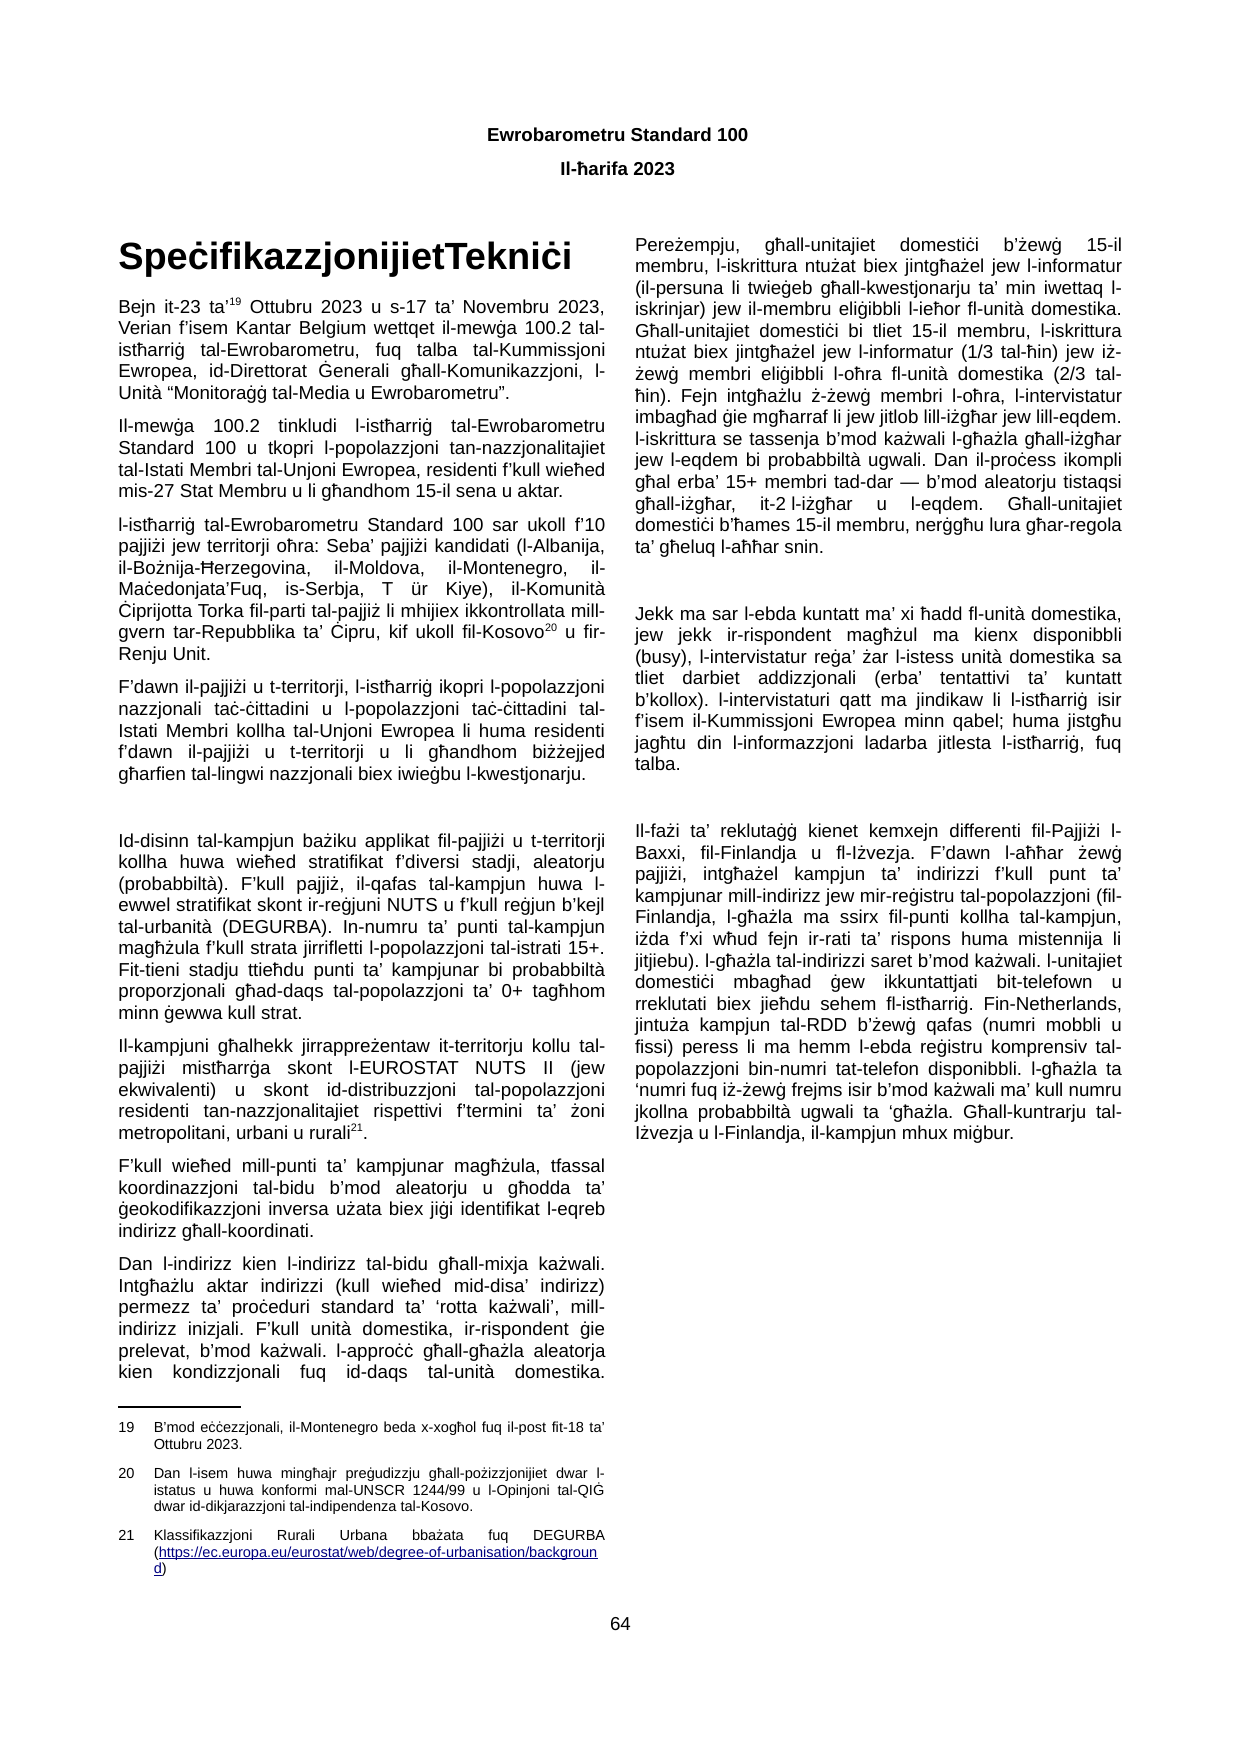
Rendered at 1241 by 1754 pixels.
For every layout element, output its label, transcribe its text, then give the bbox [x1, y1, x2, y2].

text Id-disinn tal-kampjun bażiku applikat fil-pajjiżi u t-territorji kollha huwa wieħed stratifikat f’diversi stadji, aleatorju (probabbiltà). F’kull pajjiż, il-qafas tal-kampjun huwa l-ewwel stratifikat skont ir-reġjuni NUTS u f’kull reġjun b’kejl tal-urbanità (DEGURBA). In-numru ta’ punti tal-kampjun magħżula f’kull strata jirrifletti l-popolazzjoni tal-istrati 15+. Fit-tieni stadju ttieħdu punti ta’ kampjunar bi probabbiltà proporzjonali għad-daqs tal-popolazzjoni ta’ 0+ tagħhom minn ġewwa kull strat. [118, 829, 605, 1023]
subtitle SpeċifikazzjonijietTekniċi [118, 233, 605, 277]
text B’mod eċċezzjonali, il-Montenegro beda x-xogħol fuq il-post fit-18 ta’ Ottubru 2023. [118, 1419, 605, 1452]
text F’dawn il-pajjiżi u t-territorji, l-istħarriġ ikopri l-popolazzjoni nazzjonali taċ-ċittadini u l-popolazzjoni taċ-ċittadini tal-Istati Membri kollha tal-Unjoni Ewropea li huma residenti f’dawn il-pajjiżi u t-territorji u li għandhom biżżejjed għarfien tal-lingwi nazzjonali biex iwieġbu l-kwestjonarju. [118, 676, 605, 784]
text Pereżempju, għall-unitajiet domestiċi b’żewġ 15-il membru, l-iskrittura ntużat biex jintgħażel jew l-informatur (il-persuna li twieġeb għall-kwestjonarju ta’ min iwettaq l-iskrinjar) jew il-membru eliġibbli l-ieħor fl-unità domestika. Għall-unitajiet domestiċi bi tliet 15-il membru, l-iskrittura ntużat biex jintgħażel jew l-informatur (1/3 tal-ħin) jew iż-żewġ membri eliġibbli l-oħra fl-unità domestika (2/3 tal-ħin). Fejn intgħażlu ż-żewġ membri l-oħra, l-intervistatur imbagħad ġie mgħarraf li jew jitlob lill-iżgħar jew lill-eqdem. l-iskrittura se tassenja b’mod każwali l-għażla għall-iżgħar jew l-eqdem bi probabbiltà ugwali. Dan il-proċess ikompli għal erba’ 15+ membri tad-dar — b’mod aleatorju tistaqsi għall-iżgħar, it-2 l-iżgħar u l-eqdem. Għall-unitajiet domestiċi b’ħames 15-il membru, nerġgħu lura għar-regola ta’ għeluq l-aħħar snin. [635, 233, 1122, 557]
text Il-mewġa 100.2 tinkludi l-istħarriġ tal-Ewrobarometru Standard 100 u tkopri l-popolazzjoni tan-nazzjonalitajiet tal-Istati Membri tal-Unjoni Ewropea, residenti f’kull wieħed mis-27 Stat Membru u li għandhom 15-il sena u aktar. [118, 415, 605, 502]
text Klassifikazzjoni Rurali Urbana bbażata fuq DEGURBA (https://ec.europa.eu/eurostat/web/degree-of-urbanisation/background) [118, 1527, 605, 1577]
text Bejn it-23 ta’ Ottubru 2023 u s-17 ta’ Novembru 2023, Verian f’isem Kantar Belgium wettqet il-mewġa 100.2 tal-istħarriġ tal-Ewrobarometru, fuq talba tal-Kummissjoni Ewropea, id-Direttorat Ġenerali għall-Komunikazzjoni, l-Unità “Monitoraġġ tal-Media u Ewrobarometru”. [118, 296, 605, 403]
text Il-fażi ta’ reklutaġġ kienet kemxejn differenti fil-Pajjiżi l-Baxxi, fil-Finlandja u fl-Iżvezja. F’dawn l-aħħar żewġ pajjiżi, intgħażel kampjun ta’ indirizzi f’kull punt ta’ kampjunar mill-indirizz jew mir-reġistru tal-popolazzjoni (fil-Finlandja, l-għażla ma ssirx fil-punti kollha tal-kampjun, iżda f’xi wħud fejn ir-rati ta’ rispons huma mistennija li jitjiebu). l-għażla tal-indirizzi saret b’mod każwali. l-unitajiet domestiċi mbagħad ġew ikkuntattjati bit-telefown u rreklutati biex jieħdu sehem fl-istħarriġ. Fin-Netherlands, jintuża kampjun tal-RDD b’żewġ qafas (numri mobbli u fissi) peress li ma hemm l-ebda reġistru komprensiv tal-popolazzjoni bin-numri tat-telefon disponibbli. l-għażla ta ‘numri fuq iż-żewġ frejms isir b’mod każwali ma’ kull numru jkollna probabbiltà ugwali ta ‘għażla. Għall-kuntrarju tal-Iżvezja u l-Finlandja, il-kampjun mhux miġbur. [635, 820, 1122, 1143]
text F’kull wieħed mill-punti ta’ kampjunar magħżula, tfassal koordinazzjoni tal-bidu b’mod aleatorju u għodda ta’ ġeokodifikazzjoni inversa użata biex jiġi identifikat l-eqreb indirizz għall-koordinati. [118, 1155, 605, 1241]
text Il-kampjuni għalhekk jirrappreżentaw it-territorju kollu tal-pajjiżi mistħarrġa skont l-EUROSTAT NUTS II (jew ekwivalenti) u skont id-distribuzzjoni tal-popolazzjoni residenti tan-nazzjonalitajiet rispettivi f’termini ta’ żoni metropolitani, urbani u rurali. [118, 1035, 605, 1143]
text Dan l-indirizz kien l-indirizz tal-bidu għall-mixja każwali. Intgħażlu aktar indirizzi (kull wieħed mid-disa’ indirizz) permezz ta’ proċeduri standard ta’ ‘rotta każwali’, mill-indirizz inizjali. F’kull unità domestika, ir-rispondent ġie prelevat, b’mod każwali. l-approċċ għall-għażla aleatorja kien kondizzjonali fuq id-daqs tal-unità domestika. [118, 1253, 605, 1382]
text Jekk ma sar l-ebda kuntatt ma’ xi ħadd fl-unità domestika, jew jekk ir-rispondent magħżul ma kienx disponibbli (busy), l-intervistatur reġa’ żar l-istess unità domestika sa tliet darbiet addizzjonali (erba’ tentattivi ta’ kuntatt b’kollox). l-intervistaturi qatt ma jindikaw li l-istħarriġ isir f’isem il-Kummissjoni Ewropea minn qabel; huma jistgħu jagħtu din l-informazzjoni ladarba jitlesta l-istħarriġ, fuq talba. [635, 602, 1122, 775]
text Dan l-isem huwa mingħajr preġudizzju għall-pożizzjonijiet dwar l-istatus u huwa konformi mal-UNSCR 1244/99 u l-Opinjoni tal-QIĠ dwar id-dikjarazzjoni tal-indipendenza tal-Kosovo. [118, 1464, 605, 1515]
text l-istħarriġ tal-Ewrobarometru Standard 100 sar ukoll f’10 pajjiżi jew territorji oħra: Seba’ pajjiżi kandidati (l-Albanija, il-Bożnija-Ħerzegovina, il-Moldova, il-Montenegro, il-Maċedonjata’Fuq, is-Serbja, T ür Kiye), il-Komunità Ċiprijotta Torka fil-parti tal-pajjiż li mhijiex ikkontrollata mill-gvern tar-Repubblika ta’ Ċipru, kif ukoll fil-Kosovo u fir-Renju Unit. [118, 513, 605, 664]
